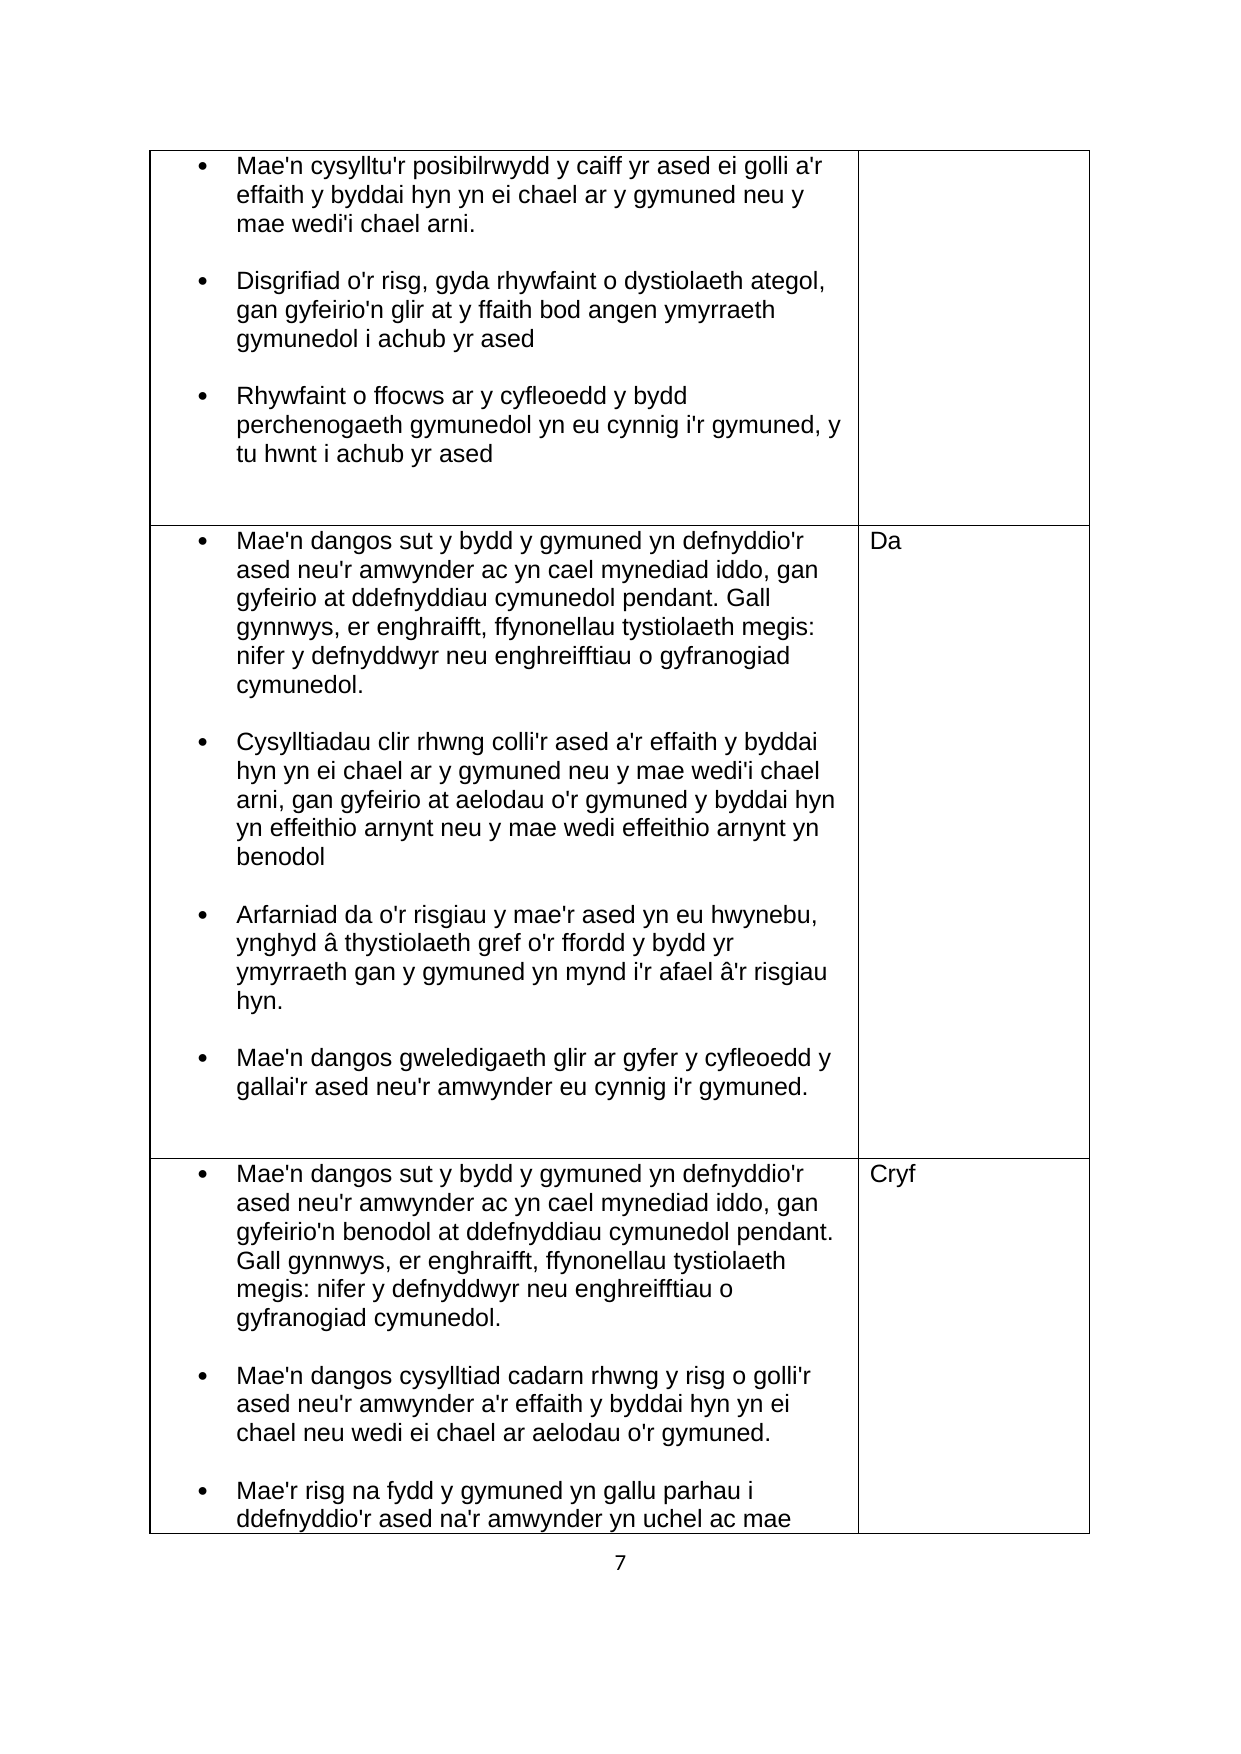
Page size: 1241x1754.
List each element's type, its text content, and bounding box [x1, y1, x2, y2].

table_cell Cryf [859, 1159, 1089, 1533]
table_cell [859, 151, 1089, 525]
table_cell Rhoddir amlinelliad o bwy sy'n cael budd o'r ased neu'r amwynder a phwy sy'n ei ddefnyddio ar hyn o bryd neu pwy sydd wedi cael budd o'r ased neu'r amwynder a phwy sydd wedi'i ddefnyddio yn y gorffennol Mae'n cysylltu'r posibilrwydd y caiff yr ased ei golli a'r effaith y byddai hyn yn ei chael ar y gymuned neu y mae wedi'i chael arni. Disgrifiad o'r risg, gyda rhywfaint o dystiolaeth ategol, gan gyfeirio'n glir at y ffaith bod angen ymyrraeth gymunedol i achub yr ased Rhywfaint o ffocws ar y cyfleoedd y bydd perchenogaeth gymunedol yn eu cynnig i'r gymuned, y tu hwnt i achub yr ased [151, 151, 858, 525]
table_cell Mae'n dangos sut y bydd y gymuned yn defnyddio'r ased neu'r amwynder ac yn cael mynediad iddo, gan gyfeirio'n benodol at ddefnyddiau cymunedol pendant. Gall gynnwys, er enghraifft, ffynonellau tystiolaeth megis: nifer y defnyddwyr neu enghreifftiau o gyfranogiad cymunedol. Mae'n dangos cysylltiad cadarn rhwng y risg o golli'r ased neu'r amwynder a'r effaith y byddai hyn yn ei chael neu wedi ei chael ar aelodau o'r gymuned. Mae'r risg na fydd y gymuned yn gallu parhau i ddefnyddio'r ased na'r amwynder yn uchel ac mae [151, 1159, 858, 1533]
table_cell Da [859, 526, 1089, 1158]
table_cell Mae'n dangos sut y bydd y gymuned yn defnyddio'r ased neu'r amwynder ac yn cael mynediad iddo, gan gyfeirio at ddefnyddiau cymunedol pendant. Gall gynnwys, er enghraifft, ffynonellau tystiolaeth megis: nifer y defnyddwyr neu enghreifftiau o gyfranogiad cymunedol. Cysylltiadau clir rhwng colli'r ased a'r effaith y byddai hyn yn ei chael ar y gymuned neu y mae wedi'i chael arni, gan gyfeirio at aelodau o'r gymuned y byddai hyn yn effeithio arnynt neu y mae wedi effeithio arnynt yn benodol Arfarniad da o'r risgiau y mae'r ased yn eu hwynebu, ynghyd â thystiolaeth gref o'r ffordd y bydd yr ymyrraeth gan y gymuned yn mynd i'r afael â'r risgiau hyn. Mae'n dangos gweledigaeth glir ar gyfer y cyfleoedd y gallai'r ased neu'r amwynder eu cynnig i'r gymuned. [151, 526, 858, 1158]
